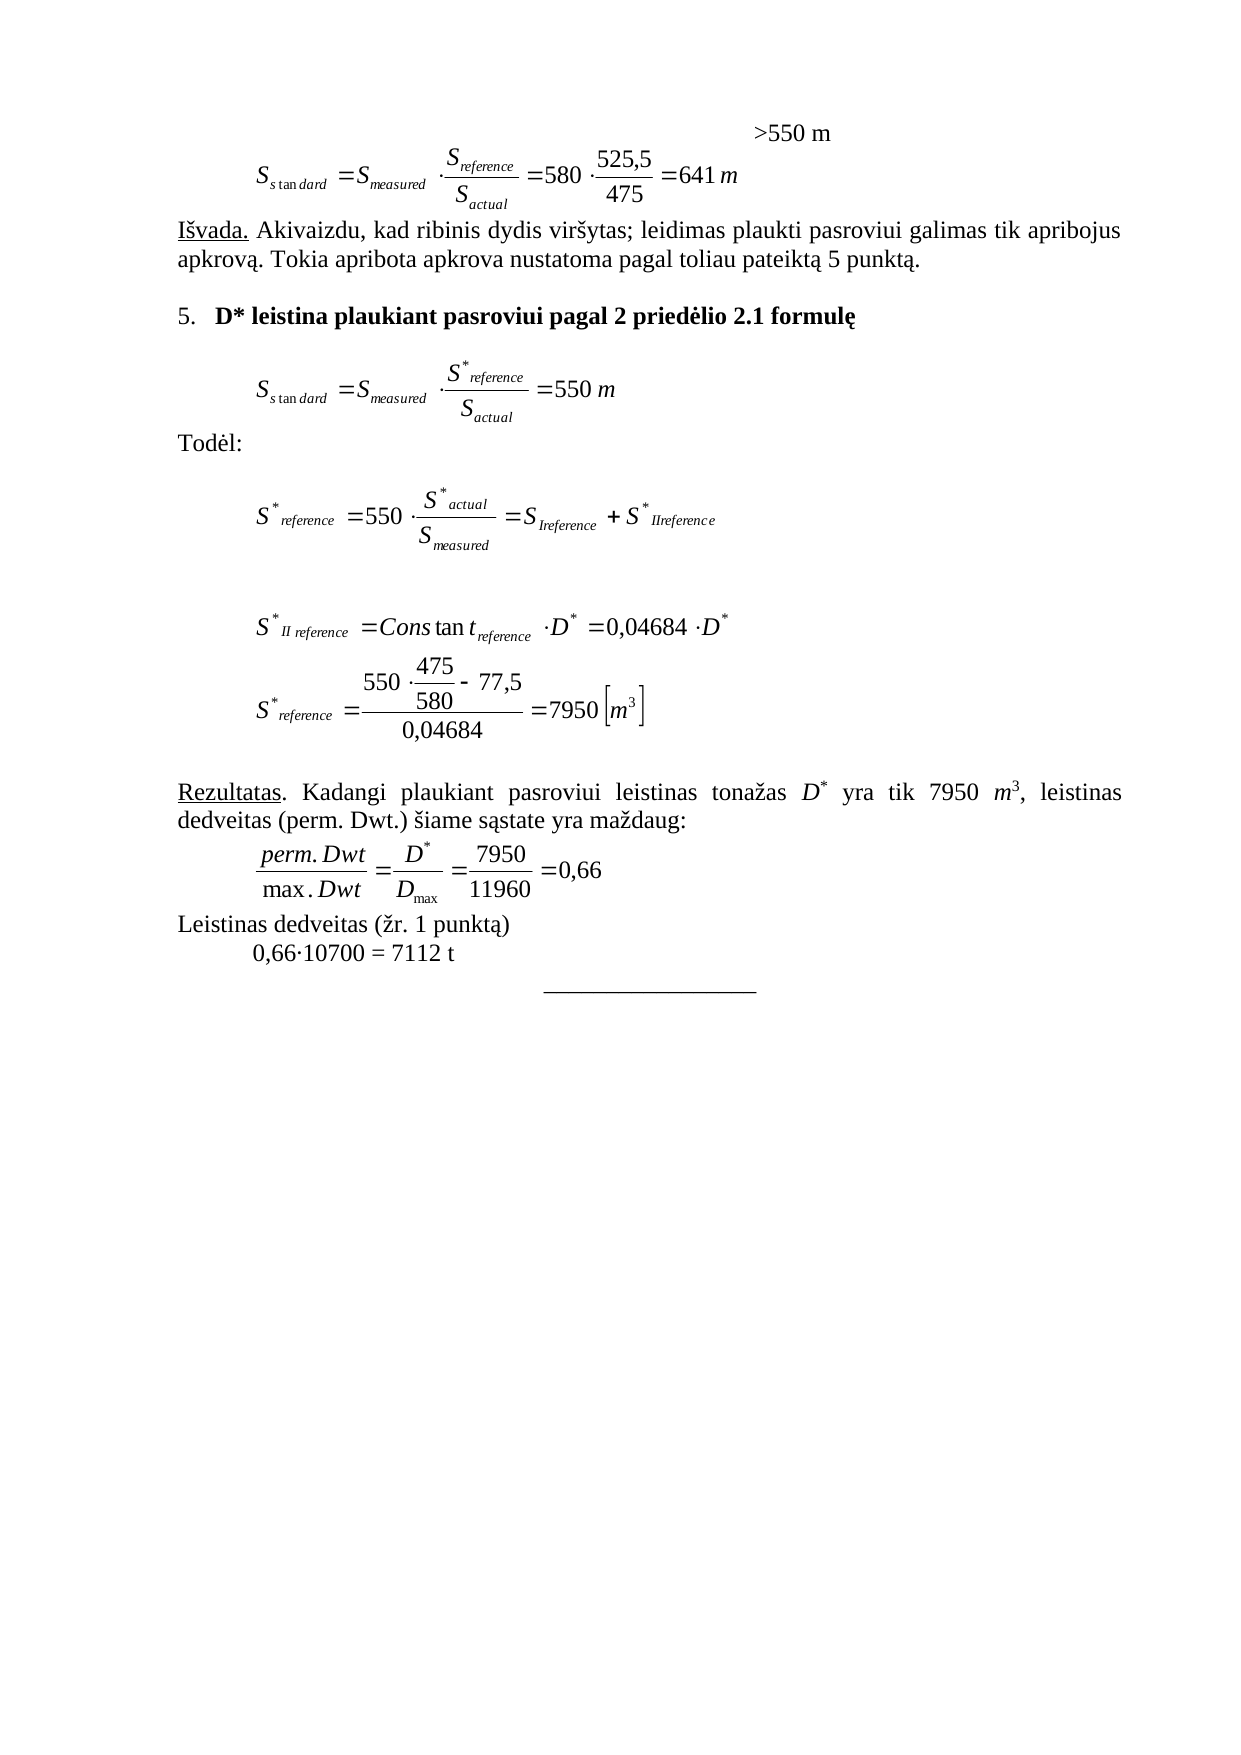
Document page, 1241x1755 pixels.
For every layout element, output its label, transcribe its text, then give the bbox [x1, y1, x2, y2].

text Išvada. Akivaizdu, kad ribinis dydis viršytas; leidimas plaukti pasroviui galimas tik apribojus apkrovą. Tokia apribota apkrova nustatoma pagal toliau pateiktą 5 punktą. [177, 215, 1122, 272]
text _________________ [177, 967, 1122, 996]
text 0,66∙10700 = 7112 t [252, 938, 1122, 967]
text Todėl: [177, 428, 1122, 457]
text Leistinas dedveitas (žr. 1 punktą) [177, 909, 1122, 938]
text 5. D* leistina plaukiant pasroviui pagal 2 priedėlio 2.1 formulę [177, 301, 1122, 330]
text >550 m [252, 118, 1122, 215]
text Rezultatas. Kadangi plaukiant pasroviui leistinas tonažas D* yra tik 7950 m3, leistinas dedveitas (perm. Dwt.) šiame sąstate yra maždaug: [177, 777, 1122, 834]
